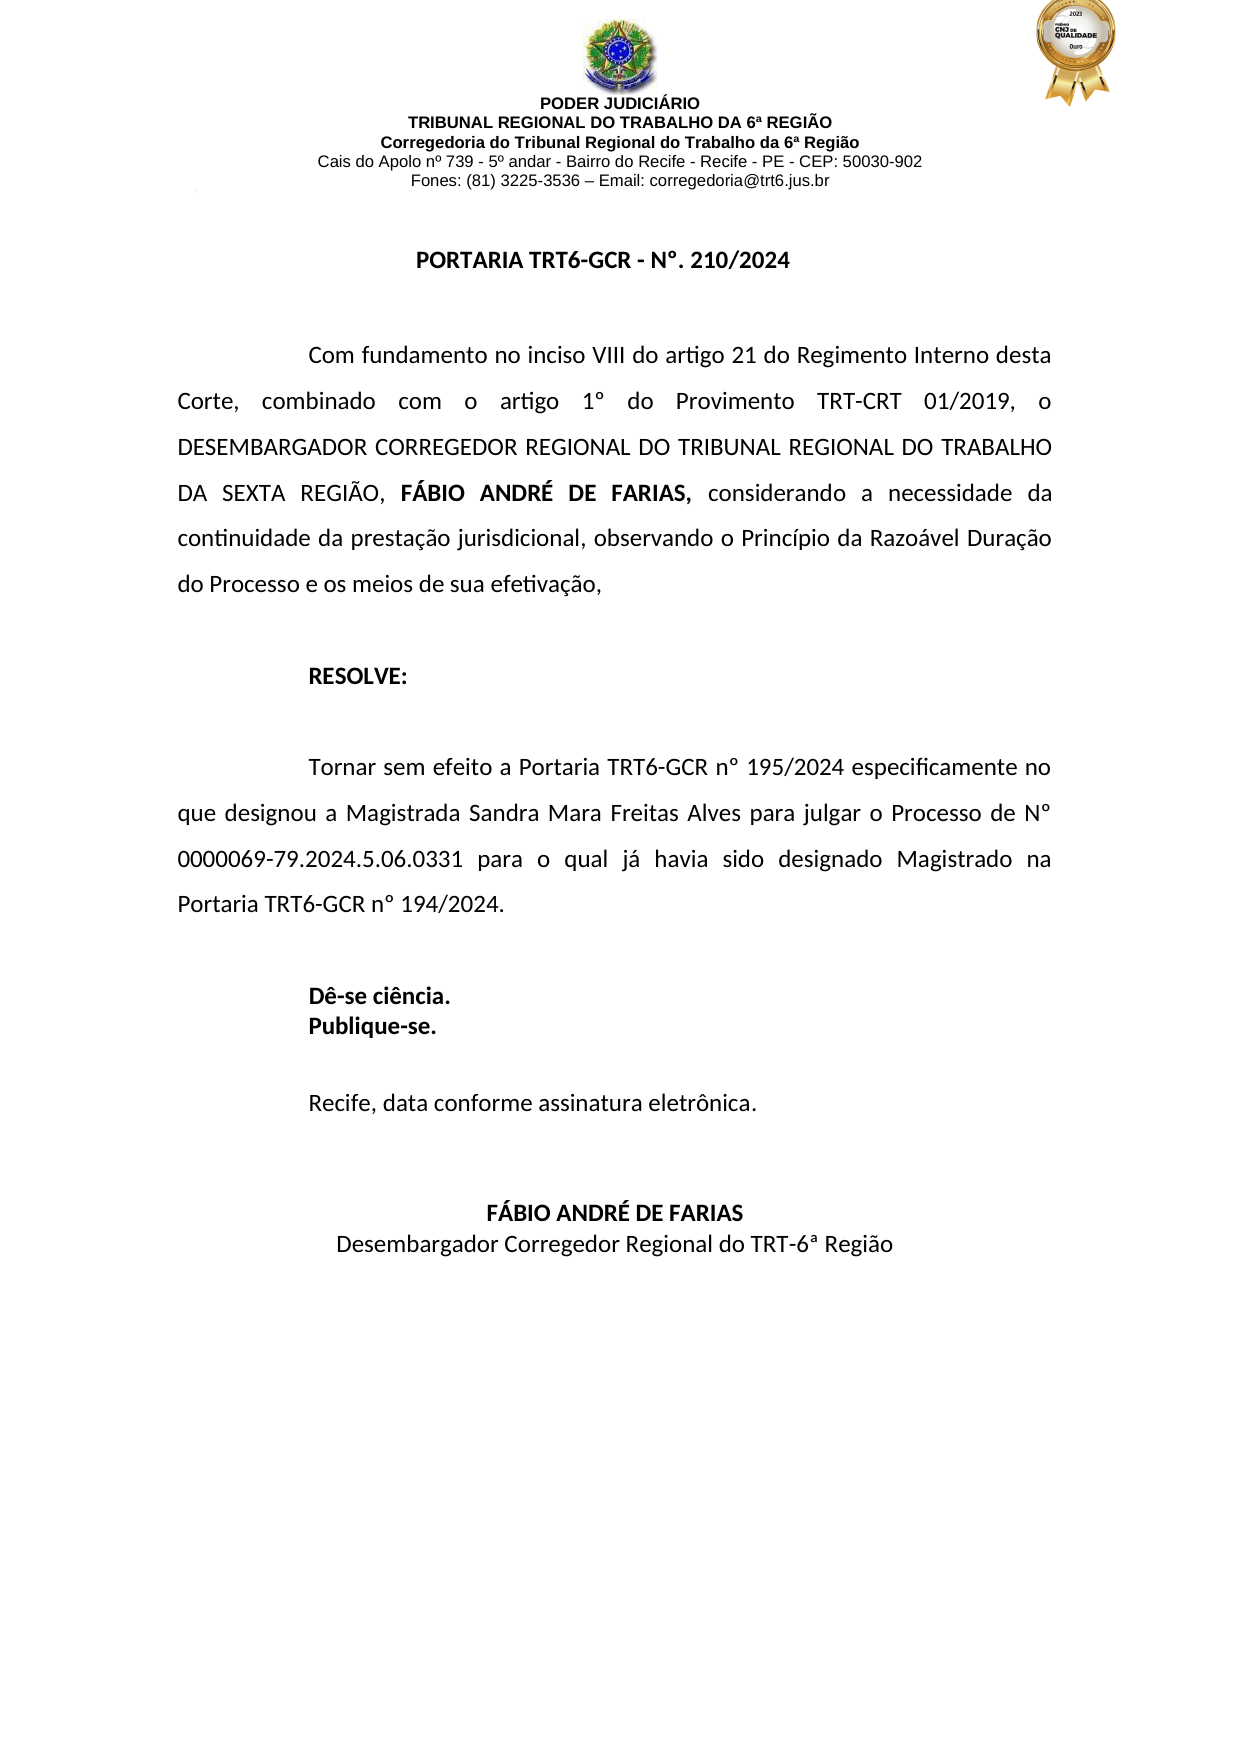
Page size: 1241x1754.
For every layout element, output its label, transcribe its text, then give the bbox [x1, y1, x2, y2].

text Recife, data conforme assinatura eletrônica. [177, 1087, 1053, 1117]
text Dê-se ciência. [177, 980, 1053, 1010]
picture [1036, 0, 1116, 107]
text Publique-se. [177, 1010, 1053, 1041]
picture [582, 19, 658, 95]
text FÁBIO ANDRÉ DE FARIAS [177, 1197, 1053, 1228]
text Desembargador Corregedor Regional do TRT-6ª Região [177, 1228, 1053, 1258]
text PORTARIA TRT6-GCR - Nº. 210/2024 [177, 244, 1028, 275]
text Com fundamento no inciso VIII do artigo 21 do Regimento Interno desta Corte, combinado com o artigo 1º do Provimento TRT-CRT 01/2019, o DESEMBARGADOR CORREGEDOR REGIONAL DO TRIBUNAL REGIONAL DO TRABALHO DA SEXTA REGIÃO, FÁBIO ANDRÉ DE FARIAS, considerando a necessidade da continuidade da prestação jurisdicional, observando o Princípio da Razoável Duração do Processo e os meios de sua efetivação, [177, 340, 1053, 599]
text Tornar sem efeito a Portaria TRT6-GCR nº 195/2024 especificamente no que designou a Magistrada Sandra Mara Freitas Alves para julgar o Processo de Nº 0000069-79.2024.5.06.0331 para o qual já havia sido designado Magistrado na Portaria TRT6-GCR nº 194/2024. [177, 751, 1053, 919]
text RESOLVE: [177, 660, 1053, 690]
